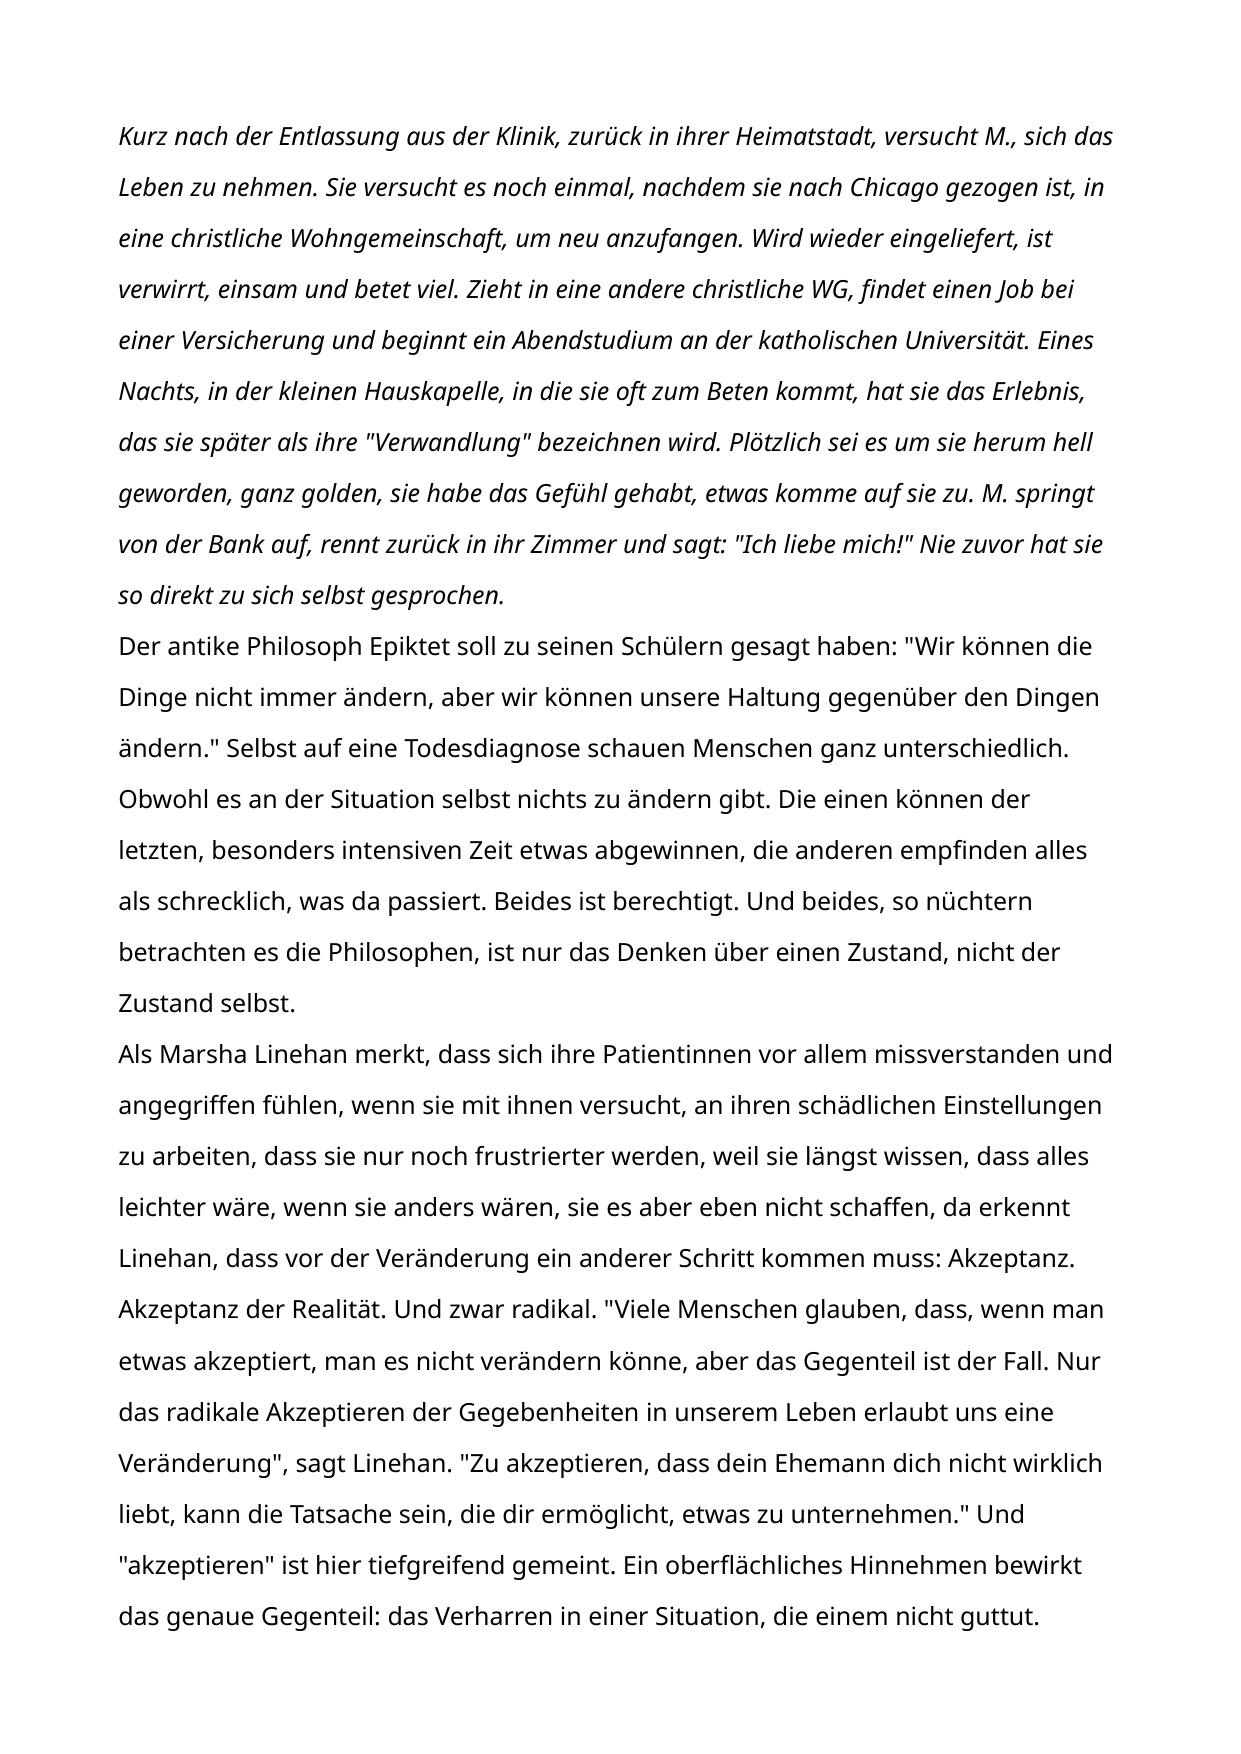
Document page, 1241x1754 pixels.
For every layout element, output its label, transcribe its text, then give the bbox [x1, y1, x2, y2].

text Als Marsha Linehan merkt, dass sich ihre Patientinnen vor allem missverstanden und angegriffen fühlen, wenn sie mit ihnen versucht, an ihren schädlichen Einstellungen zu arbeiten, dass sie nur noch frustrierter werden, weil sie längst wissen, dass alles leichter wäre, wenn sie anders wären, sie es aber eben nicht schaffen, da erkennt Linehan, dass vor der Veränderung ein anderer Schritt kommen muss: Akzeptanz. Akzeptanz der Realität. Und zwar radikal. "Viele Menschen glauben, dass, wenn man etwas akzeptiert, man es nicht verändern könne, aber das Gegenteil ist der Fall. Nur das radikale Akzeptieren der Gegebenheiten in unserem Leben erlaubt uns eine Veränderung", sagt Linehan. "Zu akzeptieren, dass dein Ehemann dich nicht wirklich liebt, kann die Tatsache sein, die dir ermöglicht, etwas zu unternehmen." Und "akzeptieren" ist hier tiefgreifend gemeint. Ein oberflächliches Hinnehmen bewirkt das genaue Gegenteil: das Verharren in einer Situation, die einem nicht guttut. [118, 1037, 1122, 1632]
text Der antike Philosoph Epiktet soll zu seinen Schülern gesagt haben: "Wir können die Dinge nicht immer ändern, aber wir können unsere Haltung gegenüber den Dingen ändern." Selbst auf eine Todesdiagnose schauen Menschen ganz unterschiedlich. Obwohl es an der Situation selbst nichts zu ändern gibt. Die einen können der letzten, besonders intensiven Zeit etwas abgewinnen, die anderen empfinden alles als schrecklich, was da passiert. Beides ist berechtigt. Und beides, so nüchtern betrachten es die Philosophen, ist nur das Denken über einen Zustand, nicht der Zustand selbst. [118, 628, 1122, 1020]
text Kurz nach der Entlassung aus der Klinik, zurück in ihrer Heimatstadt, versucht M., sich das Leben zu nehmen. Sie versucht es noch einmal, nachdem sie nach Chicago gezogen ist, in eine christliche Wohngemeinschaft, um neu anzufangen. Wird wieder eingeliefert, ist verwirrt, einsam und betet viel. Zieht in eine andere christliche WG, findet einen Job bei einer Versicherung und beginnt ein Abendstudium an der katholischen Universität. Eines Nachts, in der kleinen Hauskapelle, in die sie oft zum Beten kommt, hat sie das Erlebnis, das sie später als ihre "Verwandlung" bezeichnen wird. Plötzlich sei es um sie herum hell geworden, ganz golden, sie habe das Gefühl gehabt, etwas komme auf sie zu. M. springt von der Bank auf, rennt zurück in ihr Zimmer und sagt: "Ich liebe mich!" Nie zuvor hat sie so direkt zu sich selbst gesprochen. [118, 118, 1122, 612]
